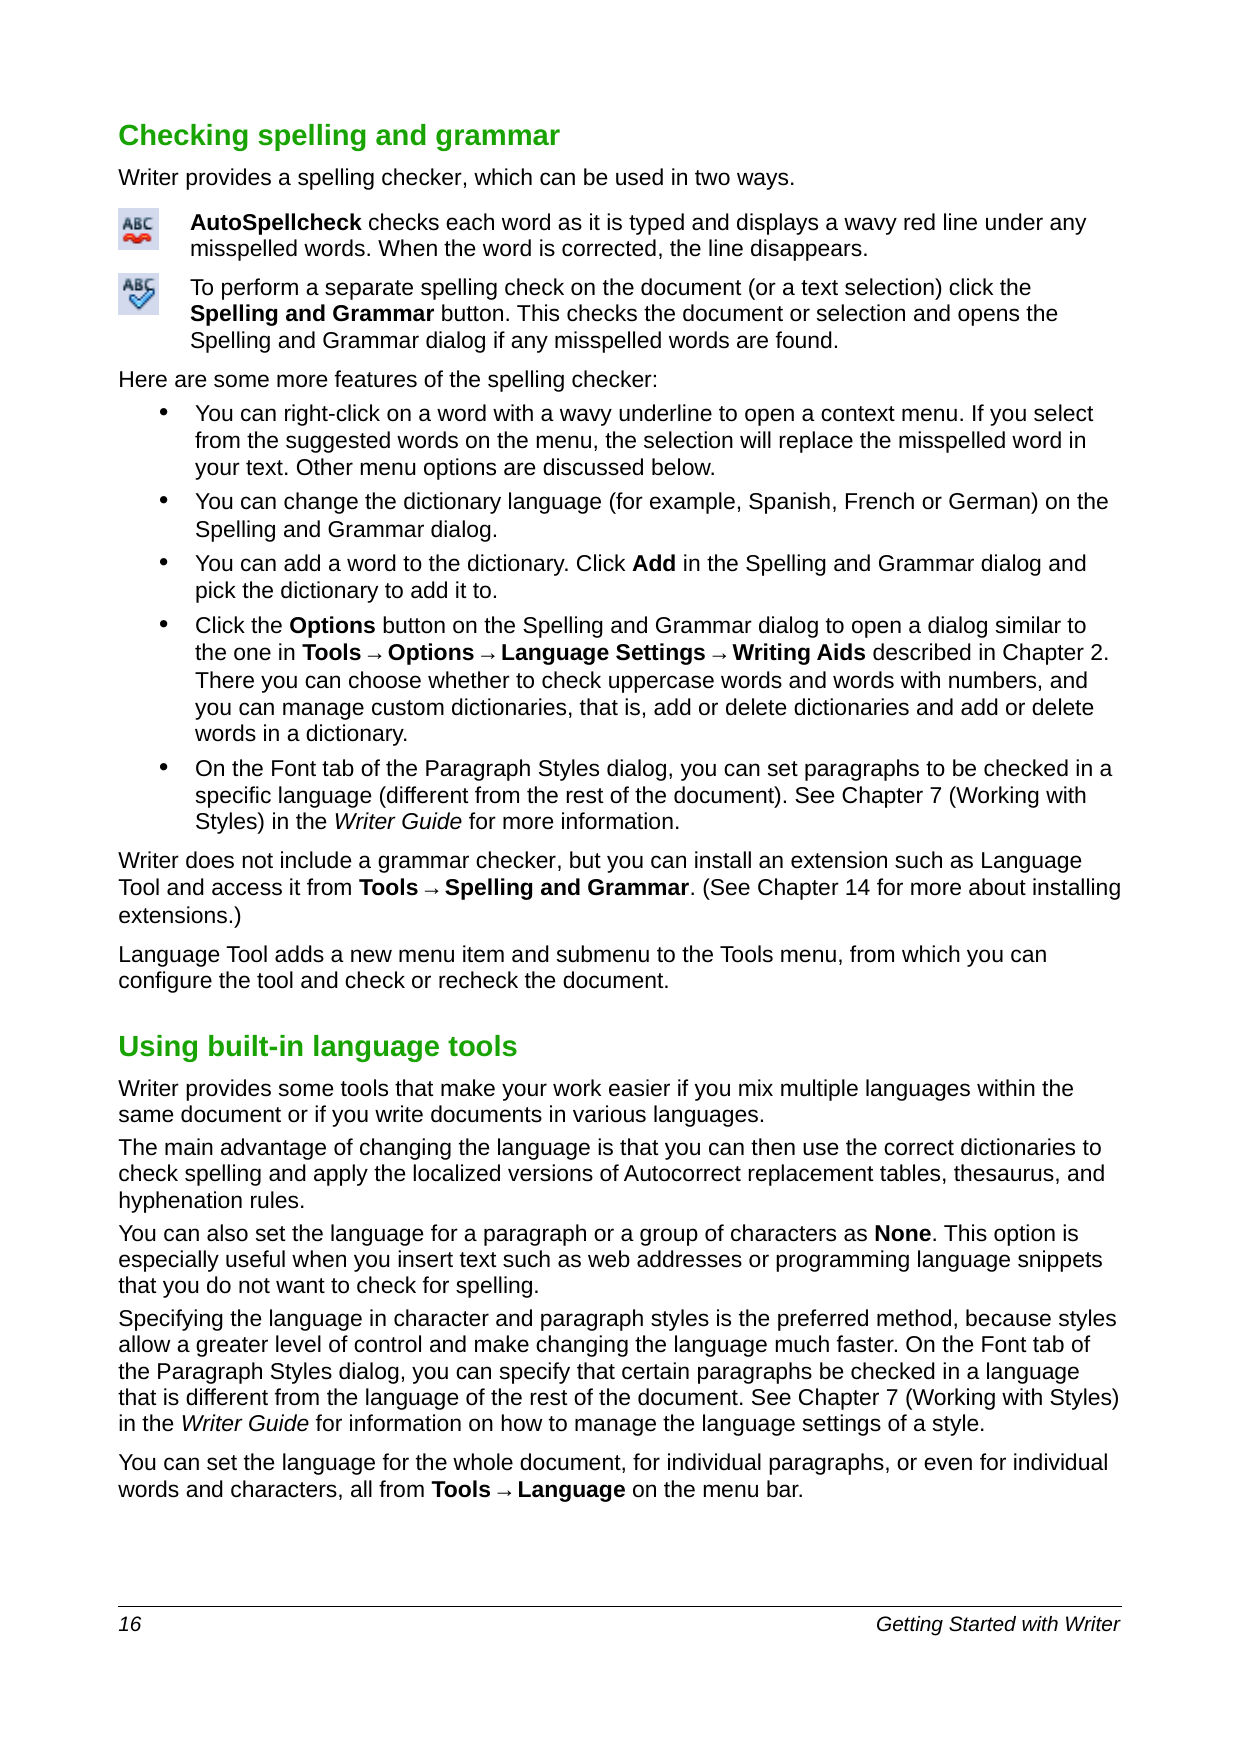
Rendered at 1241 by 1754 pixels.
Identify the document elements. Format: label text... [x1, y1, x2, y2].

table_header AutoSpellcheck checks each word as it is typed and displays a wavy red line under any misspelled words. When the word is corrected, the line disappears. [190, 209, 1122, 274]
list Here are some more features of the spelling checker: [118, 366, 1122, 392]
picture [118, 273, 159, 315]
table_cell To perform a separate spelling check on the document (or a text selection) click the Spelling and Grammar button. This checks the document or selection and opens the Spelling and Grammar dialog if any misspelled words are found. [190, 274, 1122, 366]
text You can set the language for the whole document, for individual paragraphs, or even for individual words and characters, all from Tools → Language on the menu bar. [118, 1449, 1122, 1504]
list You can right-click on a word with a wavy underline to open a context menu. If you select from the suggested words on the menu, the selection will replace the misspelled word in your text. Other menu options are discussed below. [156, 398, 1122, 480]
list On the Font tab of the Paragraph Styles dialog, you can set paragraphs to be checked in a specific language (different from the rest of the document). See Chapter 7 (Working with Styles) in the Writer Guide for more information. [156, 753, 1122, 835]
subtitle Using built-in language tools [118, 1029, 1122, 1062]
text Specifying the language in character and paragraph styles is the preferred method, because styles allow a greater level of control and make changing the language much faster. On the Font tab of the Paragraph Styles dialog, you can specify that certain paragraphs be checked in a language that is different from the language of the rest of the document. See Chapter 7 (Working with Styles) in the Writer Guide for information on how to manage the language settings of a style. [118, 1305, 1122, 1437]
picture [118, 208, 159, 250]
subtitle Checking spelling and grammar [118, 118, 1122, 152]
list You can also set the language for a paragraph or a group of characters as None. This option is especially useful when you insert text such as web addresses or programming language snippets that you do not want to check for spelling. [118, 1219, 1122, 1298]
list You can add a word to the dictionary. Click Add in the Spelling and Grammar dialog and pick the dictionary to add it to. [156, 548, 1122, 604]
list Language Tool adds a new menu item and submenu to the Tools menu, from which you can configure the tool and check or recheck the document. [118, 941, 1122, 993]
table_cell [118, 274, 190, 366]
list You can change the dictionary language (for example, Spanish, French or German) on the Spelling and Grammar dialog. [156, 486, 1122, 542]
list The main advantage of changing the language is that you can then use the correct dictionaries to check spelling and apply the localized versions of Autocorrect replacement tables, thesaurus, and hyphenation rules. [118, 1134, 1122, 1213]
list Writer provides some tools that make your work easier if you mix multiple languages within the same document or if you write documents in various languages. [118, 1075, 1122, 1127]
list Click the Options button on the Spelling and Grammar dialog to open a dialog similar to the one in Tools → Options → Language Settings → Writing Aids described in Chapter 2. There you can choose whether to check uppercase words and words with numbers, and you can manage custom dictionaries, that is, add or delete dictionaries and add or delete words in a dictionary. [156, 610, 1122, 747]
text Writer provides a spelling checker, which can be used in two ways. [118, 164, 1122, 190]
table_header [118, 209, 190, 274]
text Writer does not include a grammar checker, but you can install an extension such as Language Tool and access it from Tools → Spelling and Grammar. (See Chapter 14 for more about installing extensions.) [118, 847, 1122, 928]
